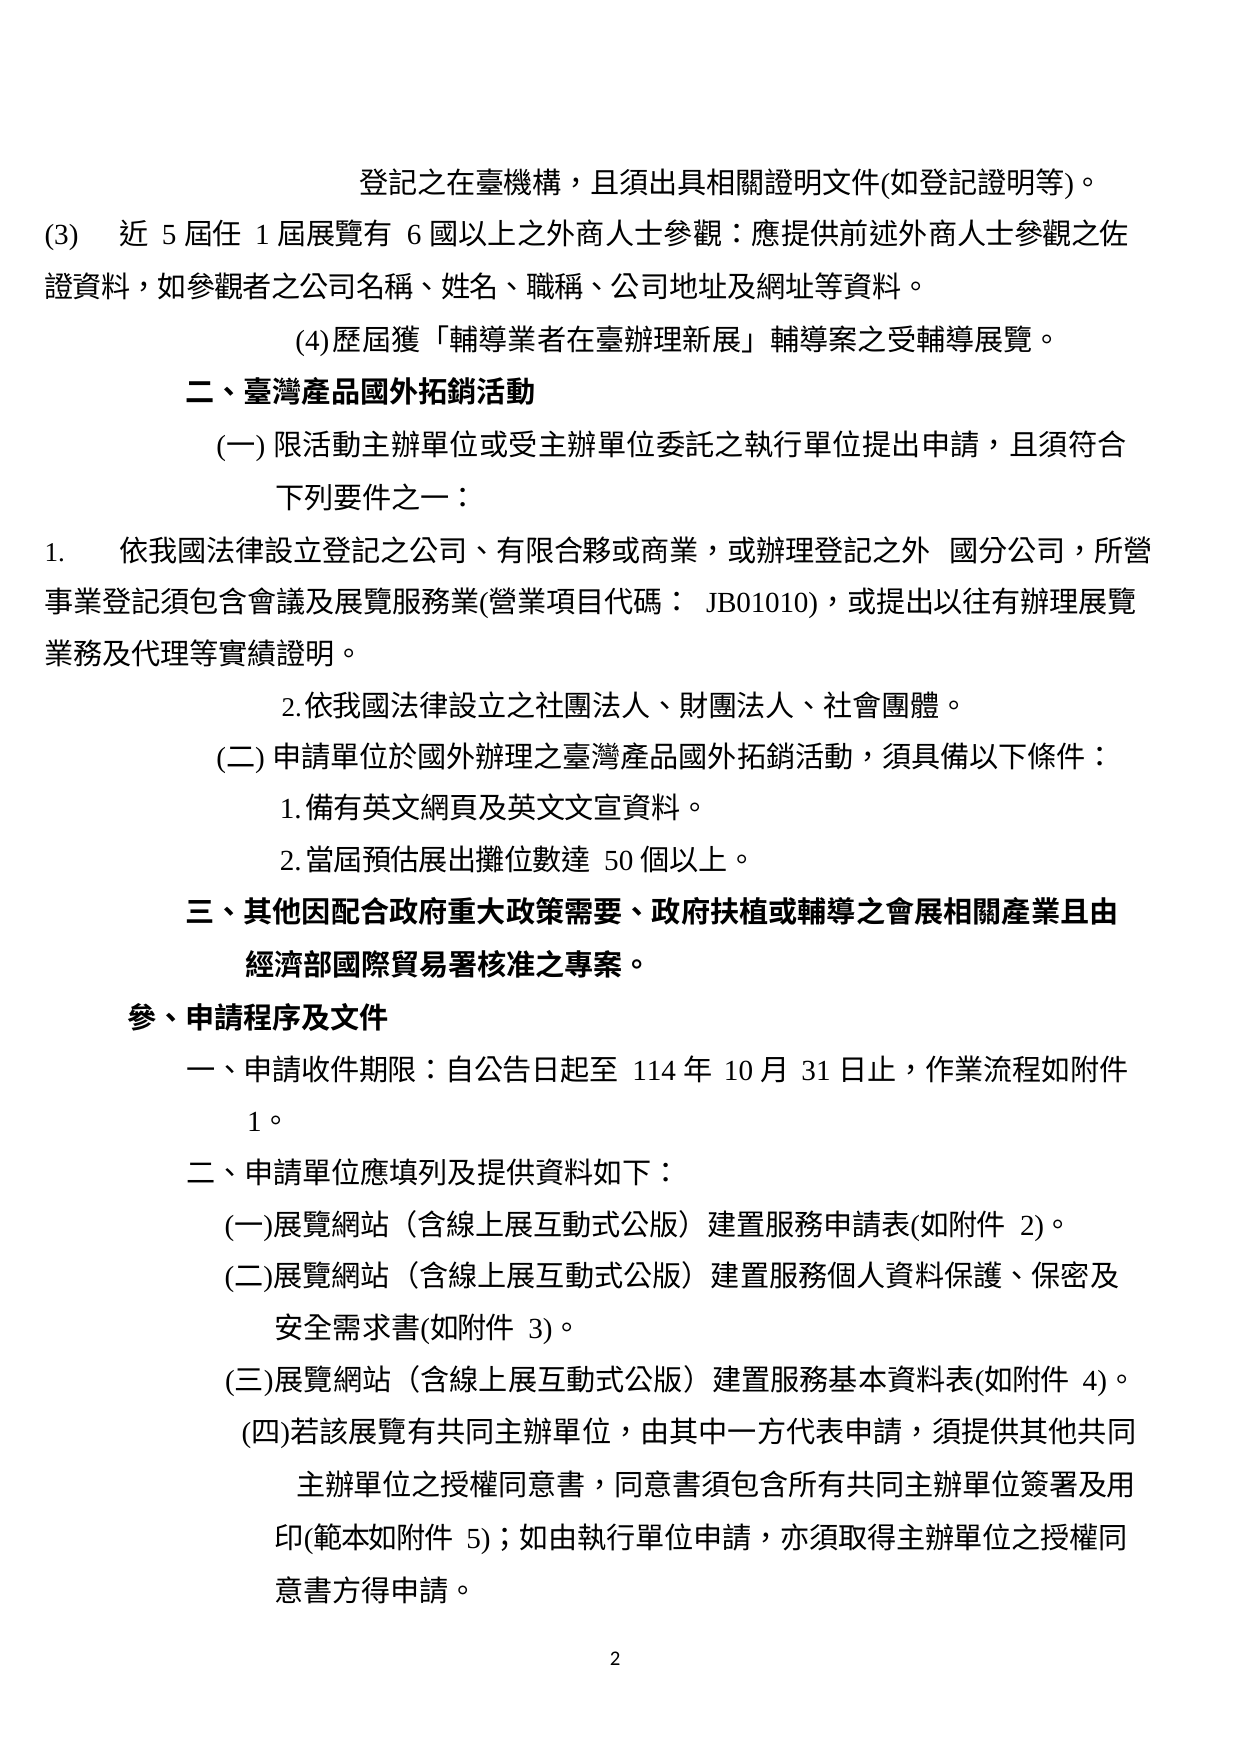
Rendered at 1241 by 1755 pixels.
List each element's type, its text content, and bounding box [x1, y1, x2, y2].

list 依我國法律設立登記之公司、有限合夥或商業，或辦理登記之外 國分公司，所營事業登記須包含會議及展覽服務業(營業項目代碼： JB01010)，或提出以往有辦理展覽業務及代理等實績證明。 [44, 527, 1157, 673]
subtitle 三、其他因配合政府重大政策需要、政府扶植或輔導之會展相關產業且由經濟部國際貿易署核准之專案。 [185, 889, 1128, 984]
list 近 5 屆任 1 屆展覽有 6 國以上之外商人士參觀：應提供前述外商人士參觀之佐證資料，如參觀者之公司名稱、姓名、職稱、公司地址及網址等資料。 [44, 211, 1129, 306]
text (二)展覽網站（含線上展互動式公版）建置服務個人資料保護、保密及安全需求書(如附件 3)。 [224, 1252, 1121, 1346]
text 1。 [247, 1097, 1196, 1139]
text (一)展覽網站（含線上展互動式公版）建置服務申請表(如附件 2)。 [224, 1201, 1196, 1243]
text 參、申請程序及文件 [127, 994, 1196, 1037]
text 登記之在臺機構，且須出具相關證明文件(如登記證明等)。 [359, 159, 1196, 202]
list 歷屆獲「輔導業者在臺辦理新展」輔導案之受輔導展覽。二、臺灣產品國外拓銷活動 [185, 316, 1062, 411]
text (二) 申請單位於國外辦理之臺灣產品國外拓銷活動，須具備以下條件： [216, 734, 1196, 776]
text (三)展覽網站（含線上展互動式公版）建置服務基本資料表(如附件 4)。 (四)若該展覽有共同主辦單位，由其中一方代表申請，須提供其他共同主辦單位之授權同意書，同意書須包含所有共同主辦單位簽署及用 [224, 1356, 1136, 1504]
list 備有英文網頁及英文文宣資料。 [279, 785, 1196, 827]
text 二、申請單位應填列及提供資料如下： [186, 1149, 1196, 1192]
text 一、申請收件期限：自公告日起至 114 年 10 月 31 日止，作業流程如附件 [186, 1046, 1196, 1088]
list 當屆預估展出攤位數達 50 個以上。 [279, 836, 1196, 879]
list 依我國法律設立之社團法人、財團法人、社會團體。 [281, 682, 1196, 724]
text 印(範本如附件 5)；如由執行單位申請，亦須取得主辦單位之授權同意書方得申請。 [274, 1515, 1128, 1610]
text (一) 限活動主辦單位或受主辦單位委託之執行單位提出申請，且須符合下列要件之一： [216, 422, 1128, 517]
